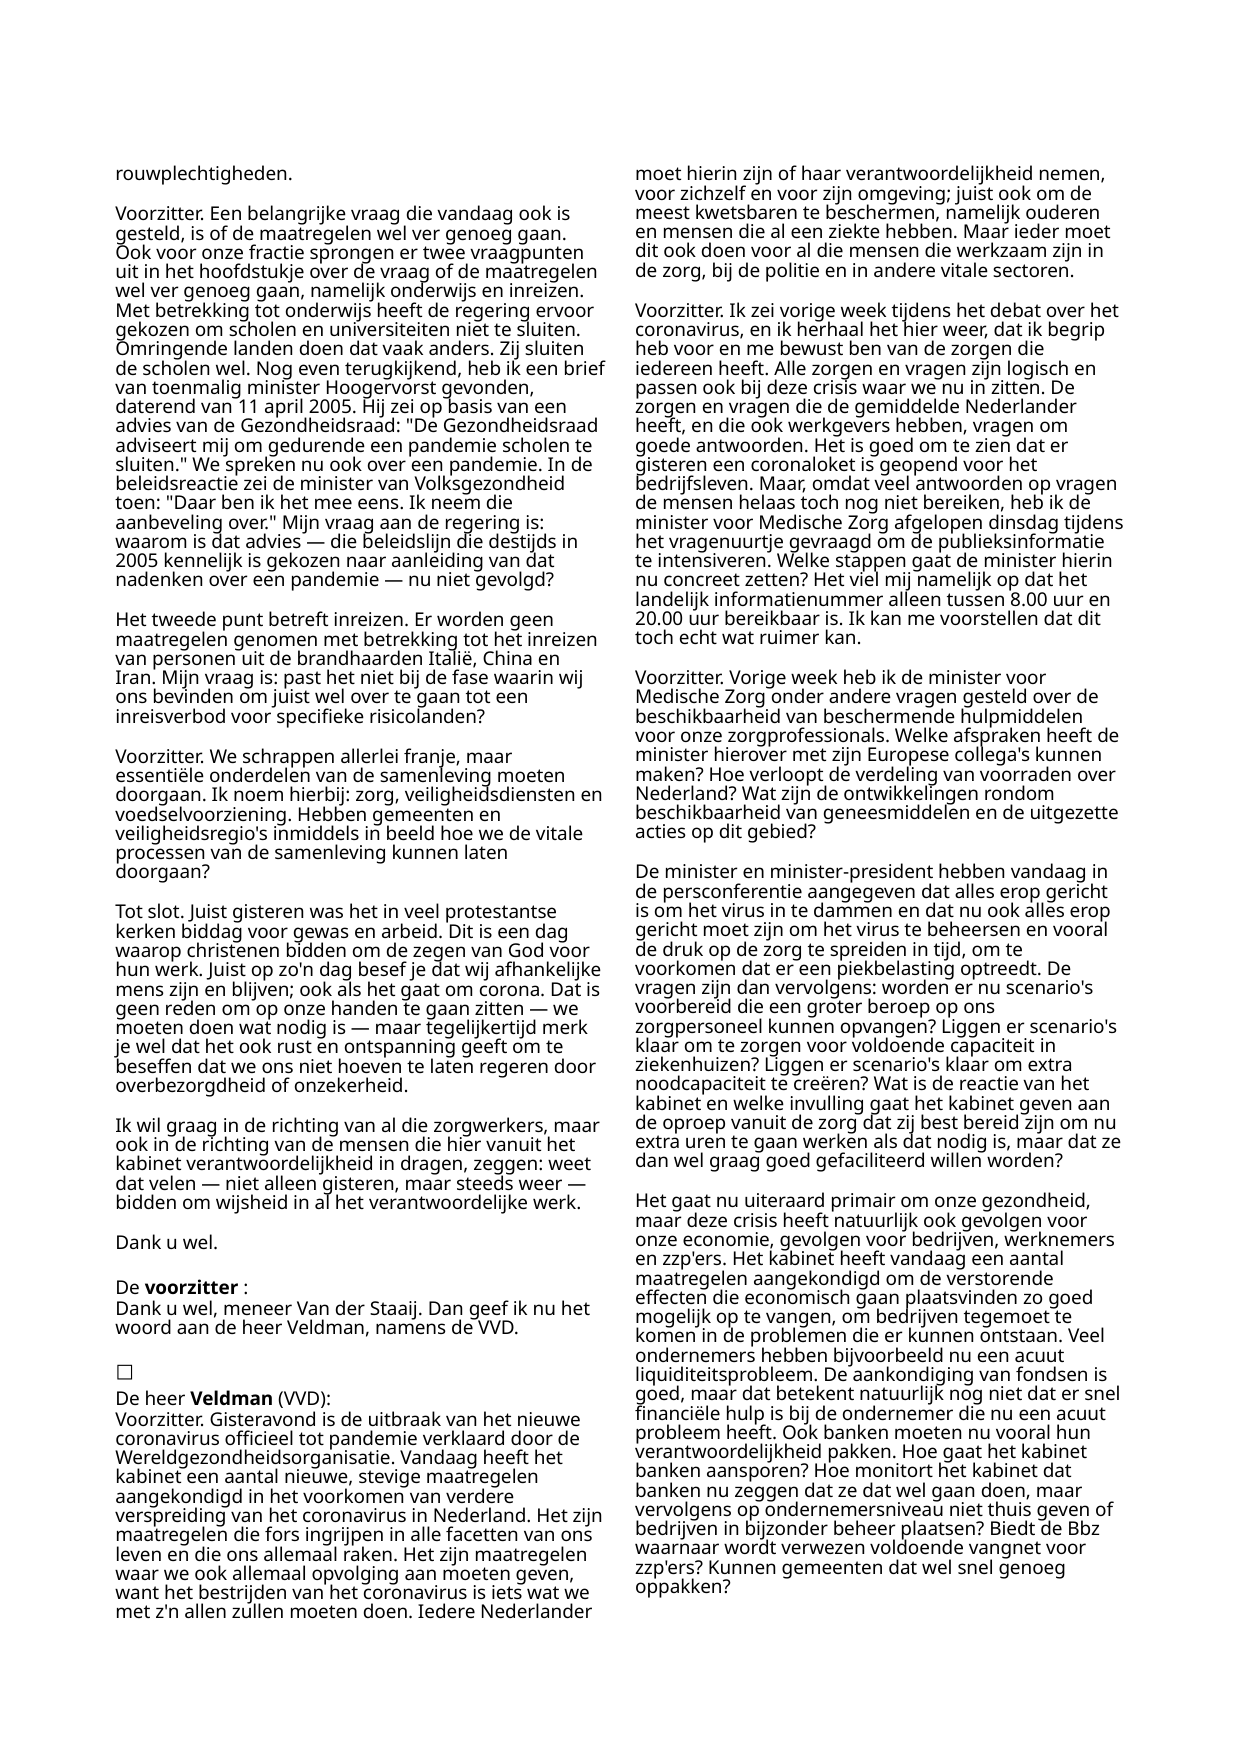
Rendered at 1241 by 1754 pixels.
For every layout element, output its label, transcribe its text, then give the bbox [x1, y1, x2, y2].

text Dank u wel, meneer Van der Staaij. Dan geef ik nu het woord aan de heer Veldman, namens de VVD. [115, 1300, 605, 1338]
text Dank u wel. [115, 1234, 605, 1253]
text Tot slot. Juist gisteren was het in veel protestantse kerken biddag voor gewas en arbeid. Dit is een dag waarop christenen bidden om de zegen van God voor hun werk. Juist op zo'n dag besef je dat wij afhankelijke mens zijn en blijven; ook als het gaat om corona. Dat is geen reden om op onze handen te gaan zitten — we moeten doen wat nodig is — maar tegelijkertijd merk je wel dat het ook rust en ontspanning geeft om te beseffen dat we ons niet hoeven te laten regeren door overbezorgdheid of onzekerheid. [115, 903, 605, 1096]
text ⬜ [115, 1359, 605, 1385]
text Voorzitter. We schrappen allerlei franje, maar essentiële onderdelen van de samenleving moeten doorgaan. Ik noem hierbij: zorg, veiligheidsdiensten en voedselvoorziening. Hebben gemeenten en veiligheidsregio's inmiddels in beeld hoe we de vitale processen van de samenleving kunnen laten doorgaan? [115, 748, 605, 883]
text rouwplechtigheden. [115, 165, 605, 184]
text De heer Veldman (VVD): [115, 1385, 605, 1411]
text Het tweede punt betreft inreizen. Er worden geen maatregelen genomen met betrekking tot het inreizen van personen uit de brandhaarden Italië, China en Iran. Mijn vraag is: past het niet bij de fase waarin wij ons bevinden om juist wel over te gaan tot een inreisverbod voor specifieke risicolanden? [115, 611, 605, 727]
text Ik wil graag in de richting van al die zorgwerkers, maar ook in de richting van de mensen die hier vanuit het kabinet verantwoordelijkheid in dragen, zeggen: weet dat velen — niet alleen gisteren, maar steeds weer — bidden om wijsheid in al het verantwoordelijke werk. [115, 1117, 605, 1213]
text Voorzitter. Vorige week heb ik de minister voor Medische Zorg onder andere vragen gesteld over de beschikbaarheid van beschermende hulpmiddelen voor onze zorgprofessionals. Welke afspraken heeft de minister hierover met zijn Europese collega's kunnen maken? Hoe verloopt de verdeling van voorraden over Nederland? Wat zijn de ontwikkelingen rondom beschikbaarheid van geneesmiddelen en de uitgezette acties op dit gebied? [635, 669, 1125, 843]
text Voorzitter. Een belangrijke vraag die vandaag ook is gesteld, is of de maatregelen wel ver genoeg gaan. Ook voor onze fractie sprongen er twee vraagpunten uit in het hoofdstukje over de vraag of de maatregelen wel ver genoeg gaan, namelijk onderwijs en inreizen. Met betrekking tot onderwijs heeft de regering ervoor gekozen om scholen en universiteiten niet te sluiten. Omringende landen doen dat vaak anders. Zij sluiten de scholen wel. Nog even terugkijkend, heb ik een brief van toenmalig minister Hoogervorst gevonden, daterend van 11 april 2005. Hij zei op basis van een advies van de Gezondheidsraad: "De Gezondheidsraad adviseert mij om gedurende een pandemie scholen te sluiten." We spreken nu ook over een pandemie. In de beleidsreactie zei de minister van Volksgezondheid toen: "Daar ben ik het mee eens. Ik neem die aanbeveling over." Mijn vraag aan de regering is: waarom is dat advies — die beleidslijn die destijds in 2005 kennelijk is gekozen naar aanleiding van dat nadenken over een pandemie — nu niet gevolgd? [115, 205, 605, 591]
text Het gaat nu uiteraard primair om onze gezondheid, maar deze crisis heeft natuurlijk ook gevolgen voor onze economie, gevolgen voor bedrijven, werknemers en zzp'ers. Het kabinet heeft vandaag een aantal maatregelen aangekondigd om de verstorende effecten die economisch gaan plaatsvinden zo goed mogelijk op te vangen, om bedrijven tegemoet te komen in de problemen die er kunnen ontstaan. Veel ondernemers hebben bijvoorbeeld nu een acuut liquiditeitsprobleem. De aankondiging van fondsen is goed, maar dat betekent natuurlijk nog niet dat er snel financiële hulp is bij de ondernemer die nu een acuut probleem heeft. Ook banken moeten nu vooral hun verantwoordelijkheid pakken. Hoe gaat het kabinet banken aansporen? Hoe monitort het kabinet dat banken nu zeggen dat ze dat wel gaan doen, maar vervolgens op ondernemersniveau niet thuis geven of bedrijven in bijzonder beheer plaatsen? Biedt de Bbz waarnaar wordt verwezen voldoende vangnet voor zzp'ers? Kunnen gemeenten dat wel snel genoeg oppakken? [635, 1192, 1125, 1597]
text Voorzitter. Gisteravond is de uitbraak van het nieuwe coronavirus officieel tot pandemie verklaard door de Wereldgezondheidsorganisatie. Vandaag heeft het kabinet een aantal nieuwe, stevige maatregelen aangekondigd in het voorkomen van verdere verspreiding van het coronavirus in Nederland. Het zijn maatregelen die fors ingrijpen in alle facetten van ons leven en die ons allemaal raken. Het zijn maatregelen waar we ook allemaal opvolging aan moeten geven, want het bestrijden van het coronavirus is iets wat we met z'n allen zullen moeten doen. Iedere Nederlander [115, 1411, 605, 1623]
text De minister en minister-president hebben vandaag in de persconferentie aangegeven dat alles erop gericht is om het virus in te dammen en dat nu ook alles erop gericht moet zijn om het virus te beheersen en vooral de druk op de zorg te spreiden in tijd, om te voorkomen dat er een piekbelasting optreedt. De vragen zijn dan vervolgens: worden er nu scenario's voorbereid die een groter beroep op ons zorgpersoneel kunnen opvangen? Liggen er scenario's klaar om te zorgen voor voldoende capaciteit in ziekenhuizen? Liggen er scenario's klaar om extra noodcapaciteit te creëren? Wat is de reactie van het kabinet en welke invulling gaat het kabinet geven aan de oproep vanuit de zorg dat zij best bereid zijn om nu extra uren te gaan werken als dat nodig is, maar dat ze dan wel graag goed gefaciliteerd willen worden? [635, 863, 1125, 1172]
text Voorzitter. Ik zei vorige week tijdens het debat over het coronavirus, en ik herhaal het hier weer, dat ik begrip heb voor en me bewust ben van de zorgen die iedereen heeft. Alle zorgen en vragen zijn logisch en passen ook bij deze crisis waar we nu in zitten. De zorgen en vragen die de gemiddelde Nederlander heeft, en die ook werkgevers hebben, vragen om goede antwoorden. Het is goed om te zien dat er gisteren een coronaloket is geopend voor het bedrijfsleven. Maar, omdat veel antwoorden op vragen de mensen helaas toch nog niet bereiken, heb ik de minister voor Medische Zorg afgelopen dinsdag tijdens het vragenuurtje gevraagd om de publieksinformatie te intensiveren. Welke stappen gaat de minister hierin nu concreet zetten? Het viel mij namelijk op dat het landelijk informatienummer alleen tussen 8.00 uur en 20.00 uur bereikbaar is. Ik kan me voorstellen dat dit toch echt wat ruimer kan. [635, 302, 1125, 648]
text moet hierin zijn of haar verantwoordelijkheid nemen, voor zichzelf en voor zijn omgeving; juist ook om de meest kwetsbaren te beschermen, namelijk ouderen en mensen die al een ziekte hebben. Maar ieder moet dit ook doen voor al die mensen die werkzaam zijn in de zorg, bij de politie en in andere vitale sectoren. [635, 165, 1125, 281]
text De voorzitter : [115, 1274, 605, 1300]
